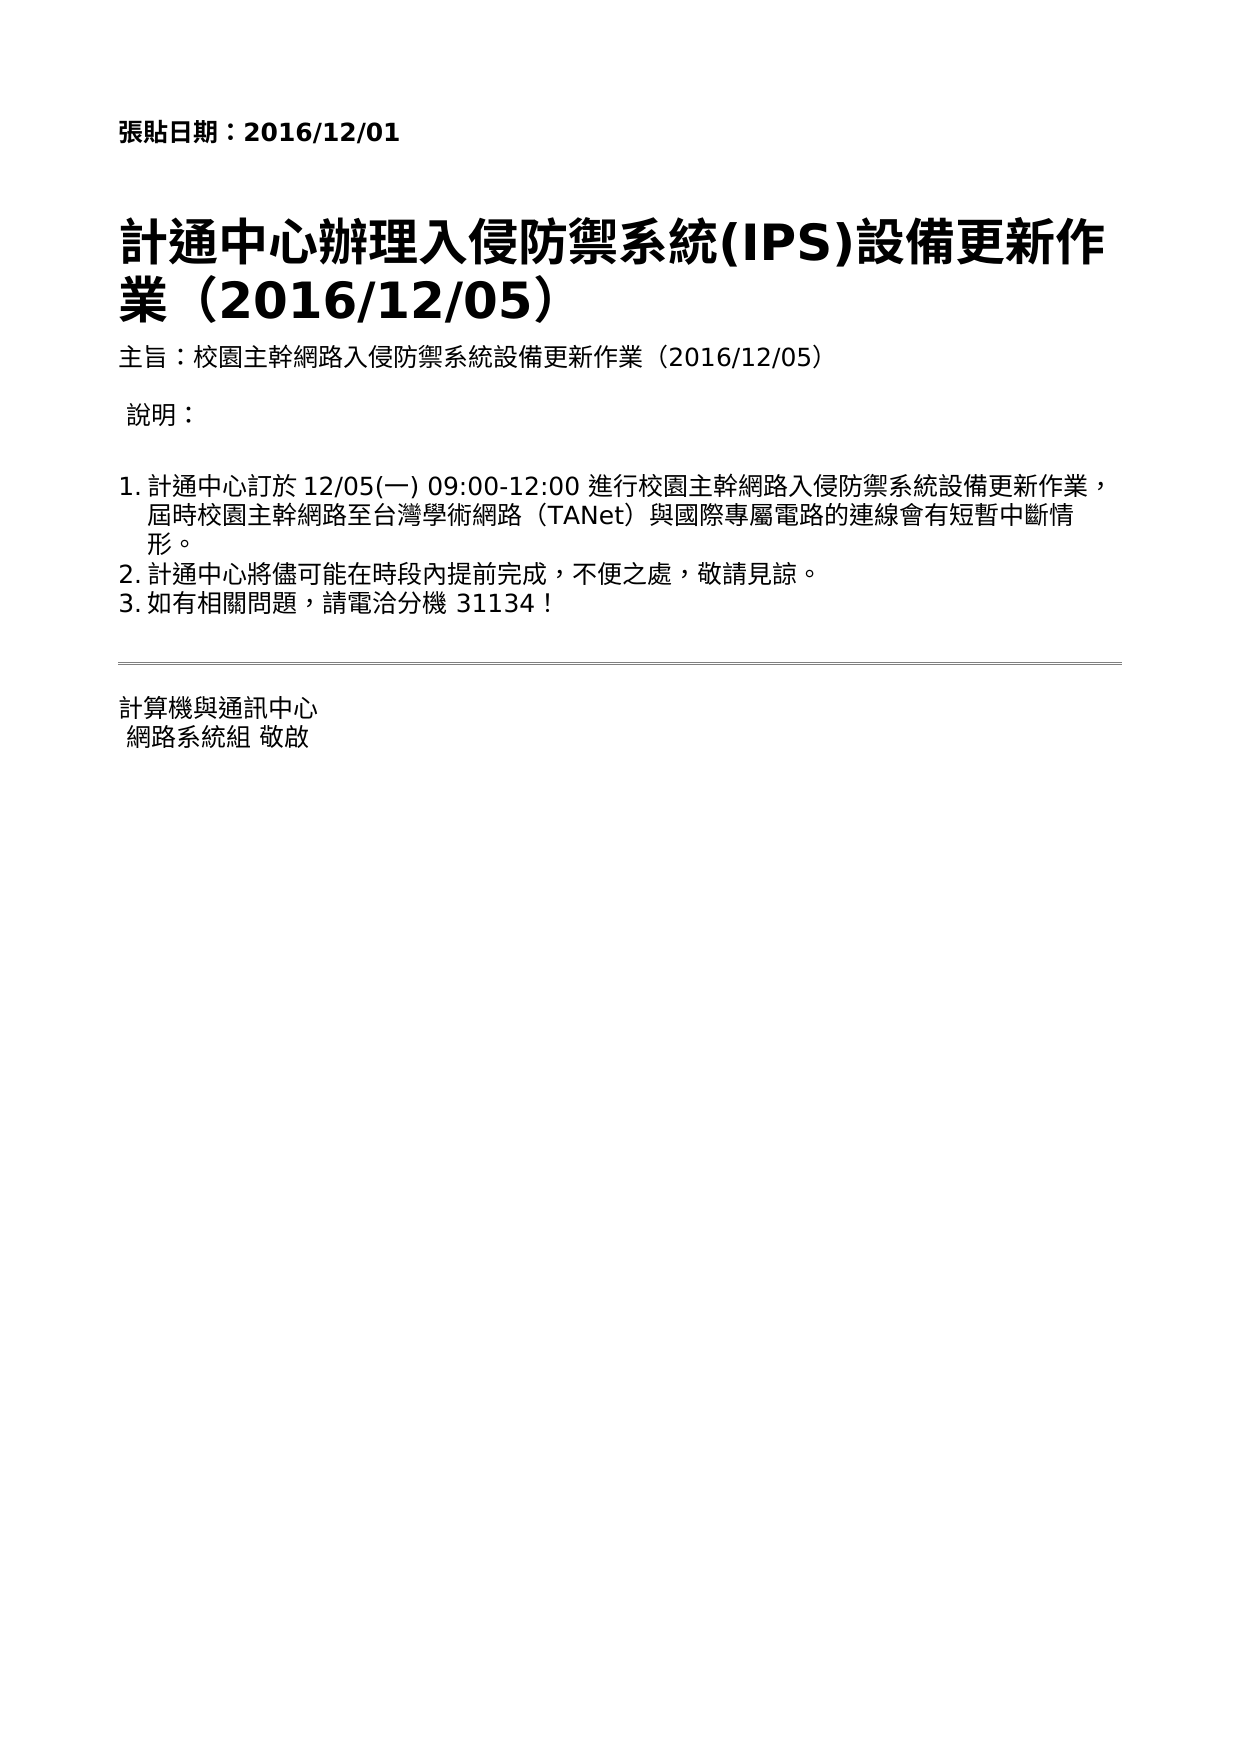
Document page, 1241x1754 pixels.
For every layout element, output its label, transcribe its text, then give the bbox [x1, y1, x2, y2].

list 計通中心將儘可能在時段內提前完成，不便之處，敬請見諒。 [118, 560, 1122, 589]
list 如有相關問題，請電洽分機 31134！ [118, 589, 1122, 618]
list 計通中心訂於12/05(一) 09:00-12:00 進行校園主幹網路入侵防禦系統設備更新作業，屆時校園主幹網路至台灣學術網路（TANet）與國際專屬電路的連線會有短暫中斷情形。 [118, 472, 1122, 560]
text 張貼日期：2016/12/01 [118, 118, 1122, 176]
subtitle 計通中心辦理入侵防禦系統(IPS)設備更新作業（2016/12/05） [118, 214, 1122, 330]
text 主旨：校園主幹網路入侵防禦系統設備更新作業（2016/12/05） 說明： [118, 343, 1122, 430]
text 計算機與通訊中心 網路系統組 敬啟 [118, 694, 1122, 752]
